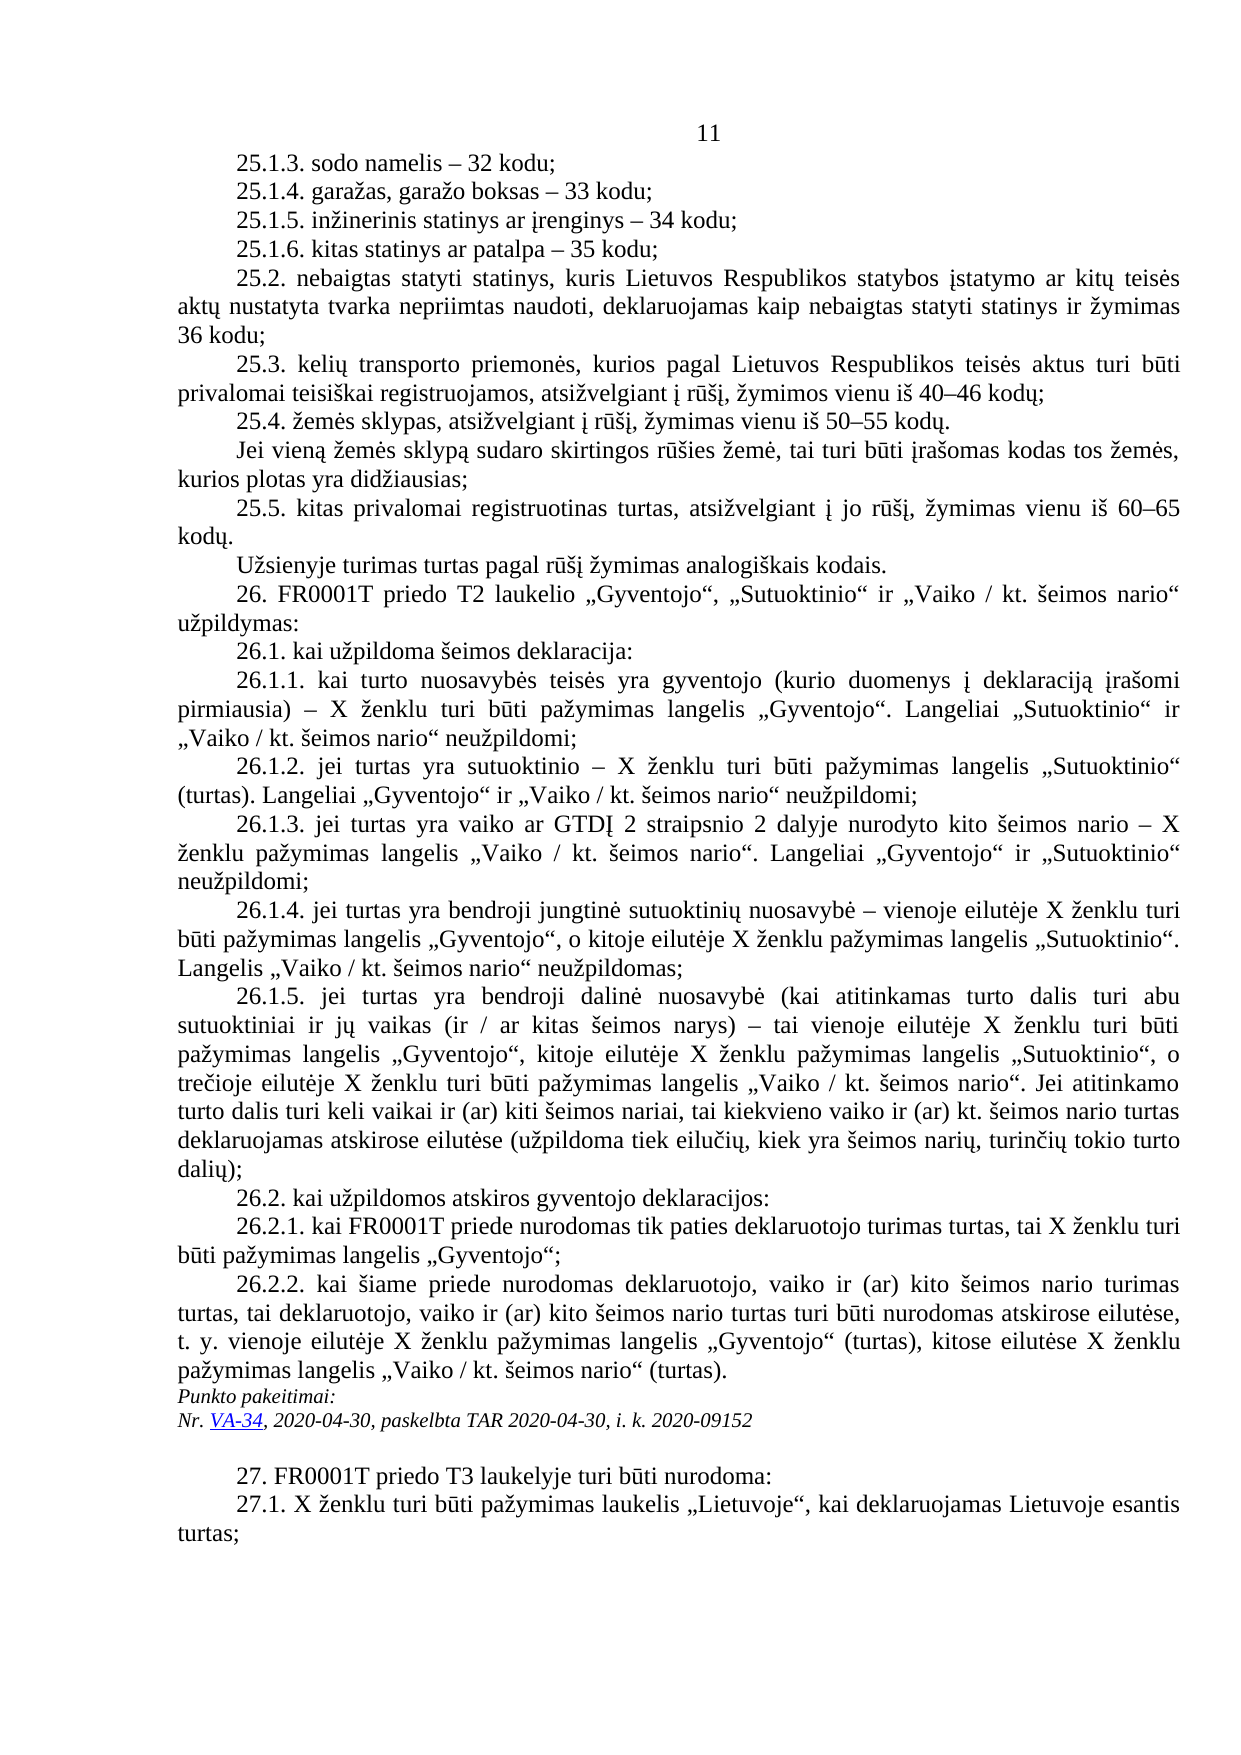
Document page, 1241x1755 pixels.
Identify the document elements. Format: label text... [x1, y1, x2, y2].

text 25.1.4. garažas, garažo boksas – 33 kodu; [177, 176, 1181, 205]
text Užsienyje turimas turtas pagal rūšį žymimas analogiškais kodais. [177, 550, 1181, 579]
text 26.1.4. jei turtas yra bendroji jungtinė sutuoktinių nuosavybė – vienoje eilutėje X ženklu turi būti pažymimas langelis „Gyventojo“, o kitoje eilutėje X ženklu pažymimas langelis „Sutuoktinio“. Langelis „Vaiko / kt. šeimos nario“ neužpildomas; [177, 895, 1181, 981]
text 27. FR0001T priedo T3 laukelyje turi būti nurodoma: [177, 1461, 1181, 1489]
text 26.1.1. kai turto nuosavybės teisės yra gyventojo (kurio duomenys į deklaraciją įrašomi pirmiausia) – X ženklu turi būti pažymimas langelis „Gyventojo“. Langeliai „Sutuoktinio“ ir „Vaiko / kt. šeimos nario“ neužpildomi; [177, 665, 1181, 751]
text Jei vieną žemės sklypą sudaro skirtingos rūšies žemė, tai turi būti įrašomas kodas tos žemės, kurios plotas yra didžiausias; [177, 435, 1181, 493]
text 25.5. kitas privalomai registruotinas turtas, atsižvelgiant į jo rūšį, žymimas vienu iš 60–65 kodų. [177, 493, 1181, 550]
text 26.2.2. kai šiame priede nurodomas deklaruotojo, vaiko ir (ar) kito šeimos nario turimas turtas, tai deklaruotojo, vaiko ir (ar) kito šeimos nario turtas turi būti nurodomas atskirose eilutėse, t. y. vienoje eilutėje X ženklu pažymimas langelis „Gyventojo“ (turtas), kitose eilutėse X ženklu pažymimas langelis „Vaiko / kt. šeimos nario“ (turtas). [177, 1269, 1181, 1384]
text 26.1.3. jei turtas yra vaiko ar GTDĮ 2 straipsnio 2 dalyje nurodyto kito šeimos nario – X ženklu pažymimas langelis „Vaiko / kt. šeimos nario“. Langeliai „Gyventojo“ ir „Sutuoktinio“ neužpildomi; [177, 809, 1181, 895]
text 25.1.6. kitas statinys ar patalpa – 35 kodu; [177, 234, 1181, 263]
text 26.2.1. kai FR0001T priede nurodomas tik paties deklaruotojo turimas turtas, tai X ženklu turi būti pažymimas langelis „Gyventojo“; [177, 1211, 1181, 1269]
text 26.1. kai užpildoma šeimos deklaracija: [177, 636, 1181, 665]
text 25.1.3. sodo namelis – 32 kodu; [177, 148, 1181, 176]
text 25.1.5. inžinerinis statinys ar įrenginys – 34 kodu; [177, 205, 1181, 234]
text Punkto pakeitimai: [177, 1384, 1181, 1408]
text 27.1. X ženklu turi būti pažymimas laukelis „Lietuvoje“, kai deklaruojamas Lietuvoje esantis turtas; [177, 1489, 1181, 1547]
text 26.1.2. jei turtas yra sutuoktinio – X ženklu turi būti pažymimas langelis „Sutuoktinio“ (turtas). Langeliai „Gyventojo“ ir „Vaiko / kt. šeimos nario“ neužpildomi; [177, 751, 1181, 809]
text 26. FR0001T priedo T2 laukelio „Gyventojo“, „Sutuoktinio“ ir „Vaiko / kt. šeimos nario“ užpildymas: [177, 579, 1181, 636]
text 26.1.5. jei turtas yra bendroji dalinė nuosavybė (kai atitinkamas turto dalis turi abu sutuoktiniai ir jų vaikas (ir / ar kitas šeimos narys) – tai vienoje eilutėje X ženklu turi būti pažymimas langelis „Gyventojo“, kitoje eilutėje X ženklu pažymimas langelis „Sutuoktinio“, o trečioje eilutėje X ženklu turi būti pažymimas langelis „Vaiko / kt. šeimos nario“. Jei atitinkamo turto dalis turi keli vaikai ir (ar) kiti šeimos nariai, tai kiekvieno vaiko ir (ar) kt. šeimos nario turtas deklaruojamas atskirose eilutėse (užpildoma tiek eilučių, kiek yra šeimos narių, turinčių tokio turto dalių); [177, 981, 1181, 1183]
text 25.4. žemės sklypas, atsižvelgiant į rūšį, žymimas vienu iš 50–55 kodų. [177, 406, 1181, 435]
text Nr. VA-34, 2020-04-30, paskelbta TAR 2020-04-30, i. k. 2020-09152 [177, 1408, 1181, 1432]
text 25.2. nebaigtas statyti statinys, kuris Lietuvos Respublikos statybos įstatymo ar kitų teisės aktų nustatyta tvarka nepriimtas naudoti, deklaruojamas kaip nebaigtas statyti statinys ir žymimas 36 kodu; [177, 263, 1181, 349]
text 26.2. kai užpildomos atskiros gyventojo deklaracijos: [177, 1183, 1181, 1211]
text 25.3. kelių transporto priemonės, kurios pagal Lietuvos Respublikos teisės aktus turi būti privalomai teisiškai registruojamos, atsižvelgiant į rūšį, žymimos vienu iš 40–46 kodų; [177, 349, 1181, 406]
